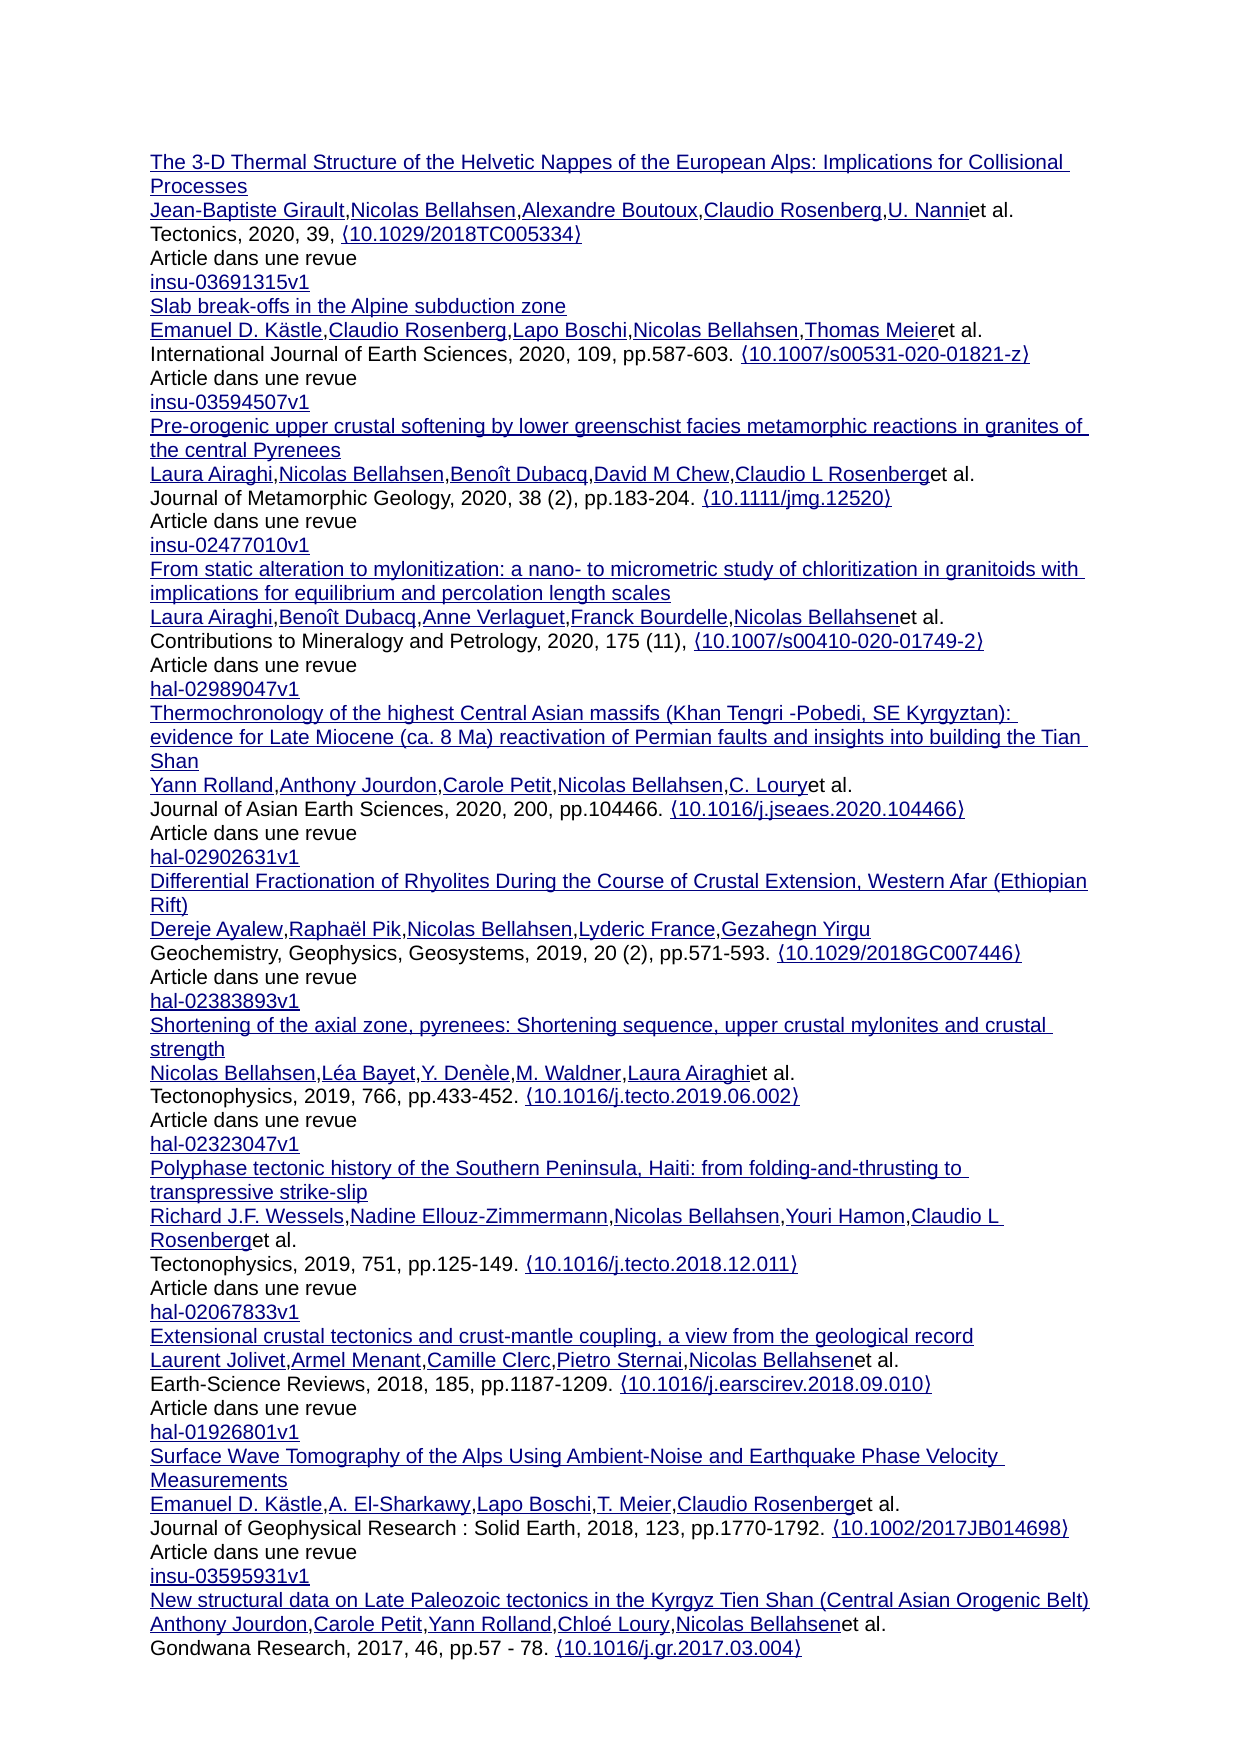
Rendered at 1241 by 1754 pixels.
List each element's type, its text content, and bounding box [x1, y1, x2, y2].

table_cell Extensional crustal tectonics and crust-mantle coupling, a view from the geological record Laurent Jolivet,Armel Menant,Camille Clerc,Pietro Sternai,Nicolas Bellahsenet al. Earth-Science Reviews, 2018, 185, pp.1187-1209. ⟨10.1016/j.earscirev.2018.09.010⟩ Article dans une revue hal-01926801v1 [150, 1324, 1090, 1444]
table_cell Anthony Jourdon,Carole Petit,Yann Rolland,Chloé Loury,Nicolas Bellahsenet al. Gondwana Research, 2017, 46, pp.57 - 78. ⟨10.1016/j.gr.2017.03.004⟩ [150, 1609, 1090, 1659]
table_cell Polyphase tectonic history of the Southern Peninsula, Haiti: from folding-and-thrusting to transpressive strike-slip Richard J.F. Wessels,Nadine Ellouz-Zimmermann,Nicolas Bellahsen,Youri Hamon,Claudio L Rosenberget al. Tectonophysics, 2019, 751, pp.125-149. ⟨10.1016/j.tecto.2018.12.011⟩ Article dans une revue hal-02067833v1 [150, 1156, 1090, 1324]
table_cell Differential Fractionation of Rhyolites During the Course of Crustal Extension, Western Afar (Ethiopian Rift) Dereje Ayalew,Raphaël Pik,Nicolas Bellahsen,Lyderic France,Gezahegn Yirgu Geochemistry, Geophysics, Geosystems, 2019, 20 (2), pp.571-593. ⟨10.1029/2018GC007446⟩ Article dans une revue hal-02383893v1 [150, 869, 1090, 1012]
table_cell Surface Wave Tomography of the Alps Using Ambient-Noise and Earthquake Phase Velocity Measurements Emanuel D. Kästle,A. El-Sharkawy,Lapo Boschi,T. Meier,Claudio Rosenberget al. Journal of Geophysical Research : Solid Earth, 2018, 123, pp.1770-1792. ⟨10.1002/2017JB014698⟩ Article dans une revue insu-03595931v1 [150, 1444, 1090, 1587]
table_cell Thermochronology of the highest Central Asian massifs (Khan Tengri -Pobedi, SE Kyrgyztan): evidence for Late Miocene (ca. 8 Ma) reactivation of Permian faults and insights into building the Tian Shan Yann Rolland,Anthony Jourdon,Carole Petit,Nicolas Bellahsen,C. Louryet al. Journal of Asian Earth Sciences, 2020, 200, pp.104466. ⟨10.1016/j.jseaes.2020.104466⟩ Article dans une revue hal-02902631v1 [150, 701, 1090, 869]
table_cell The 3-D Thermal Structure of the Helvetic Nappes of the European Alps: Implications for Collisional Processes Jean-Baptiste Girault,Nicolas Bellahsen,Alexandre Boutoux,Claudio Rosenberg,U. Nanniet al. Tectonics, 2020, 39, ⟨10.1029/2018TC005334⟩ Article dans une revue insu-03691315v1 [150, 150, 1090, 294]
table_cell From static alteration to mylonitization: a nano- to micrometric study of chloritization in granitoids with implications for equilibrium and percolation length scales Laura Airaghi,Benoît Dubacq,Anne Verlaguet,Franck Bourdelle,Nicolas Bellahsenet al. Contributions to Mineralogy and Petrology, 2020, 175 (11), ⟨10.1007/s00410-020-01749-2⟩ Article dans une revue hal-02989047v1 [150, 557, 1090, 701]
table_cell Shortening of the axial zone, pyrenees: Shortening sequence, upper crustal mylonites and crustal strength Nicolas Bellahsen,Léa Bayet,Y. Denèle,M. Waldner,Laura Airaghiet al. Tectonophysics, 2019, 766, pp.433-452. ⟨10.1016/j.tecto.2019.06.002⟩ Article dans une revue hal-02323047v1 [150, 1013, 1090, 1156]
table_cell New structural data on Late Paleozoic tectonics in the Kyrgyz Tien Shan (Central Asian Orogenic Belt) [150, 1588, 1090, 1608]
table_cell Slab break-offs in the Alpine subduction zone Emanuel D. Kästle,Claudio Rosenberg,Lapo Boschi,Nicolas Bellahsen,Thomas Meieret al. International Journal of Earth Sciences, 2020, 109, pp.587-603. ⟨10.1007/s00531-020-01821-z⟩ Article dans une revue insu-03594507v1 [150, 294, 1090, 413]
table_cell Pre‐orogenic upper crustal softening by lower greenschist facies metamorphic reactions in granites of the central Pyrenees Laura Airaghi,Nicolas Bellahsen,Benoît Dubacq,David M Chew,Claudio L Rosenberget al. Journal of Metamorphic Geology, 2020, 38 (2), pp.183-204. ⟨10.1111/jmg.12520⟩ Article dans une revue insu-02477010v1 [150, 414, 1090, 557]
